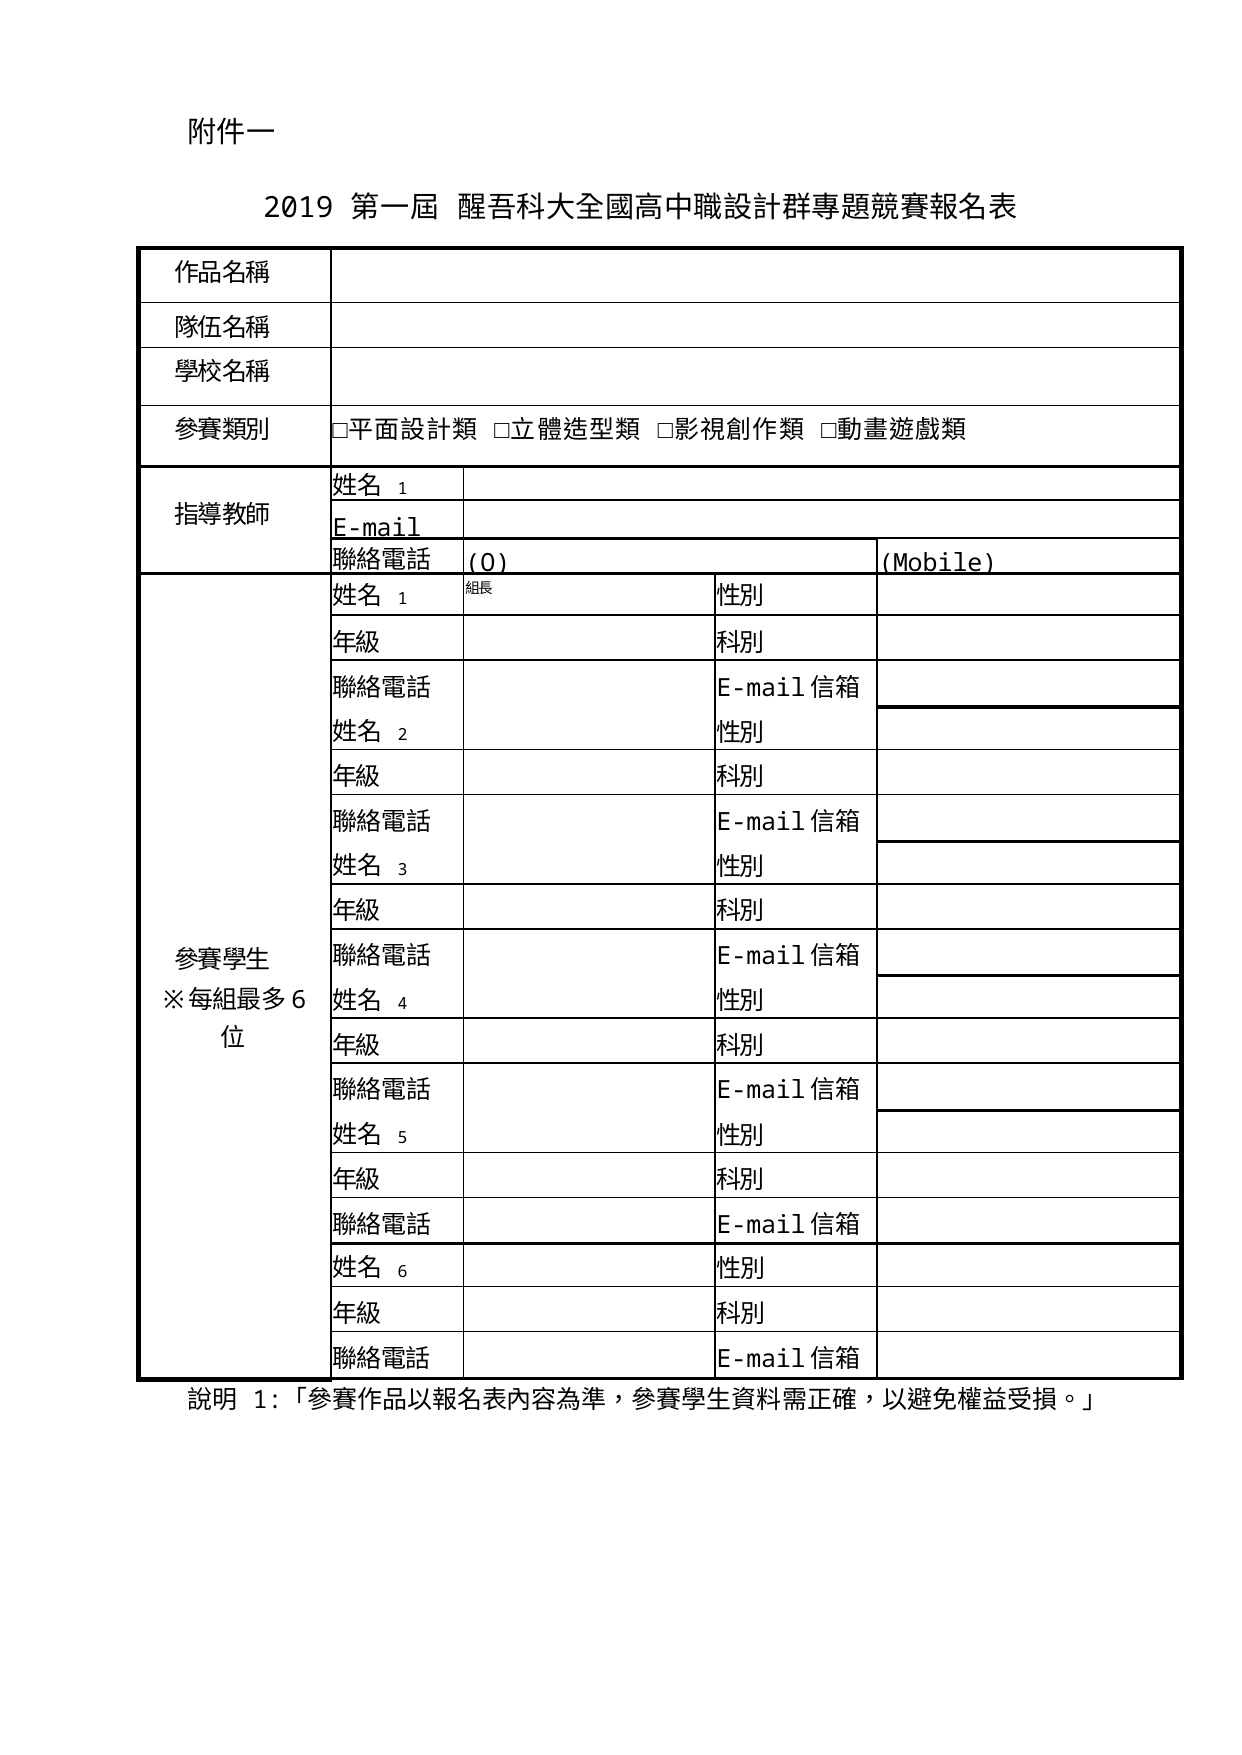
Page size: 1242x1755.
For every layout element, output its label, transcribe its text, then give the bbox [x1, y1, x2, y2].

table_cell [878, 616, 1179, 659]
table_cell 年級 [332, 1287, 463, 1331]
table_cell [878, 661, 1179, 705]
table_cell [464, 468, 1179, 499]
table_cell 組長 [464, 575, 714, 614]
table_cell 科別 [716, 1287, 876, 1331]
table_cell 姓名 1 [332, 468, 463, 499]
table_cell 科別 [716, 1153, 876, 1197]
table_cell [878, 1332, 1179, 1377]
table_cell [878, 795, 1179, 840]
table_cell E-mail信箱 [716, 1198, 876, 1242]
table_cell 姓名 6 [332, 1245, 463, 1286]
table_cell 聯絡電話 [332, 1198, 463, 1242]
table_cell 指導教師 [141, 468, 330, 572]
table_cell [464, 1064, 714, 1109]
table_cell (O) [464, 540, 876, 572]
table_cell [464, 1287, 714, 1331]
table_cell 姓名 3 [332, 840, 463, 883]
table_cell 姓名 4 [332, 974, 463, 1017]
table_cell [878, 930, 1179, 974]
table_cell 隊伍名稱 [141, 303, 330, 347]
table_cell 科別 [716, 750, 876, 793]
table_cell E-mail [332, 501, 463, 537]
table_cell [464, 616, 714, 659]
table_cell [878, 575, 1179, 614]
table_cell [878, 1019, 1179, 1062]
table_cell 聯絡電話 [332, 540, 463, 572]
table_cell [878, 977, 1179, 1017]
table_cell [464, 1245, 714, 1286]
table_cell [464, 840, 714, 883]
table_cell E-mail信箱 [716, 930, 876, 974]
table_cell [464, 795, 714, 840]
table_cell [464, 501, 1179, 537]
table_cell 性別 [716, 575, 876, 614]
table_cell 聯絡電話 [332, 1332, 463, 1377]
table_cell [878, 885, 1179, 928]
table_cell [878, 709, 1179, 748]
table_cell [878, 1153, 1179, 1197]
table_cell 年級 [332, 1019, 463, 1062]
table_cell E-mail信箱 [716, 795, 876, 840]
table_cell 年級 [332, 885, 463, 928]
table_cell E-mail信箱 [716, 661, 876, 705]
table_cell [464, 1019, 714, 1062]
table_cell [464, 885, 714, 928]
table_cell 科別 [716, 885, 876, 928]
table_cell [464, 750, 714, 793]
table_cell 參賽類別 [141, 406, 330, 465]
table_cell 姓名 1 [332, 575, 463, 614]
table_cell 年級 [332, 750, 463, 793]
table_cell 性別 [716, 1245, 876, 1286]
table_cell [878, 1112, 1179, 1152]
table_header 作品名稱 [141, 250, 330, 301]
table_cell 聯絡電話 [332, 930, 463, 974]
table_cell [878, 1287, 1179, 1331]
table_cell [464, 974, 714, 1017]
table_cell [332, 348, 1179, 405]
table_cell 姓名 2 [332, 705, 463, 748]
table_cell [464, 1153, 714, 1197]
table_cell [464, 1198, 714, 1242]
table_cell 參賽學生 ※每組最多6位 [141, 575, 330, 1377]
table_cell 聯絡電話 [332, 1064, 463, 1109]
table_cell [878, 843, 1179, 883]
table_cell 聯絡電話 [332, 795, 463, 840]
table_cell 學校名稱 [141, 348, 330, 405]
table_cell 科別 [716, 616, 876, 659]
table_cell 年級 [332, 616, 463, 659]
table_cell [464, 661, 714, 705]
table_cell [878, 1245, 1179, 1286]
table_cell [464, 1109, 714, 1152]
table_cell 姓名 5 [332, 1109, 463, 1152]
table_cell [878, 1198, 1179, 1242]
table_cell 性別 [716, 840, 876, 883]
table_cell E-mail信箱 [716, 1332, 876, 1377]
table_cell [878, 750, 1179, 793]
table_cell 聯絡電話 [332, 661, 463, 705]
table_cell [464, 1332, 714, 1377]
text 說明 1:「參賽作品以報名表內容為準，參賽學生資料需正確，以避免權益受損。」 [187, 1382, 1202, 1413]
table_cell 性別 [716, 705, 876, 748]
table_cell (Mobile) [878, 539, 1179, 572]
table_cell 年級 [332, 1153, 463, 1197]
text 2019 第一屆 醒吾科大全國高中職設計群專題競賽報名表 [263, 187, 1202, 223]
table_cell 性別 [716, 974, 876, 1017]
table_cell E-mail信箱 [716, 1064, 876, 1109]
table_cell [464, 930, 714, 974]
table_cell [878, 1064, 1179, 1109]
table_cell [464, 705, 714, 748]
table_cell 性別 [716, 1109, 876, 1152]
table_cell [332, 303, 1179, 347]
table_cell 科別 [716, 1019, 876, 1062]
table_header [332, 250, 1179, 301]
table_cell □平面設計類 □立體造型類 □影視創作類 □動畫遊戲類 [332, 406, 1179, 465]
